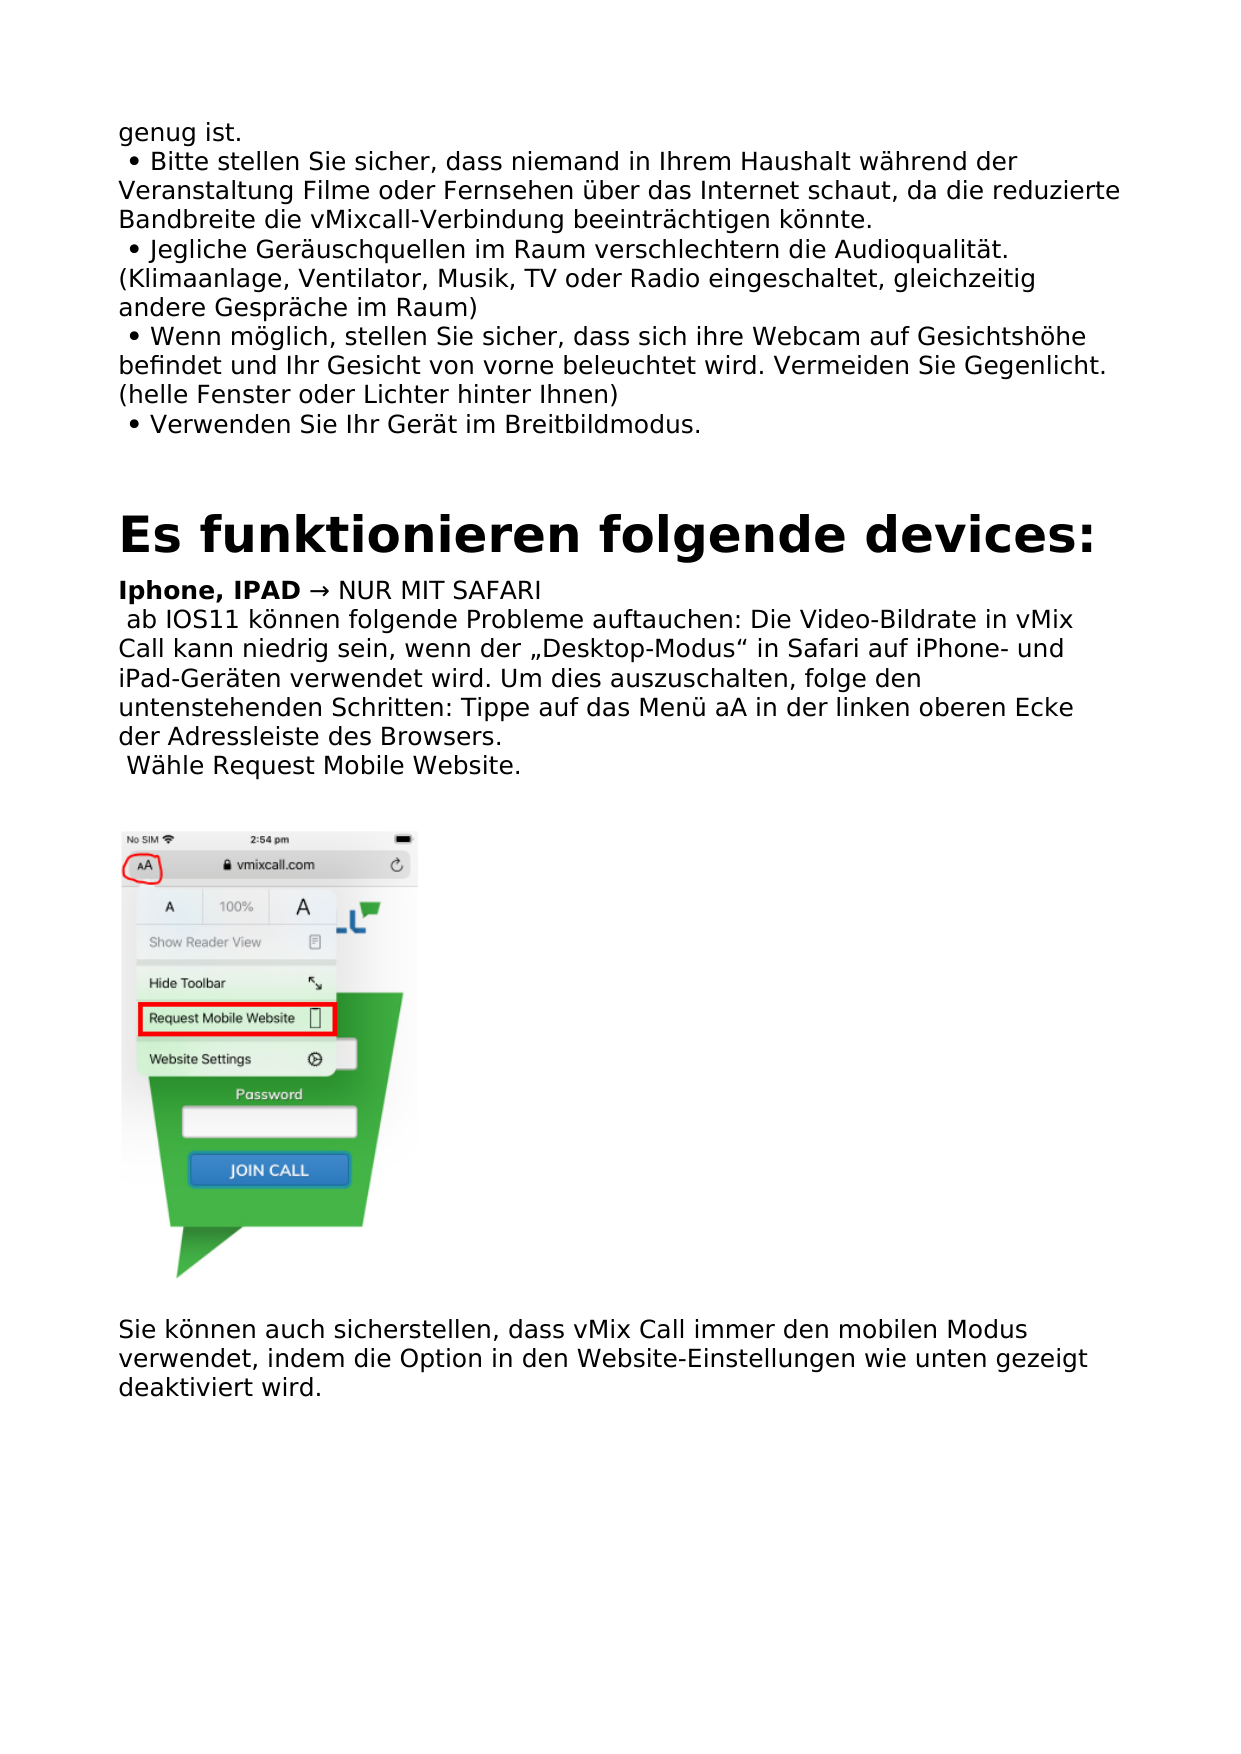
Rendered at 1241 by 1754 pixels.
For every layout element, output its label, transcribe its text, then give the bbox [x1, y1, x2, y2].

text genug ist. • Bitte stellen Sie sicher, dass niemand in Ihrem Haushalt während der Veranstaltung Filme oder Fernsehen über das Internet schaut, da die reduzierte Bandbreite die vMixcall-Verbindung beeinträchtigen könnte. • Jegliche Geräuschquellen im Raum verschlechtern die Audioqualität. (Klimaanlage, Ventilator, Musik, TV oder Radio eingeschaltet, gleichzeitig andere Gespräche im Raum) • Wenn möglich, stellen Sie sicher, dass sich ihre Webcam auf Gesichtshöhe befindet und Ihr Gesicht von vorne beleuchtet wird. Vermeiden Sie Gegenlicht. (helle Fenster oder Lichter hinter Ihnen) • Verwenden Sie Ihr Gerät im Breitbildmodus. [118, 118, 1122, 468]
subtitle Es funktionieren folgende devices: [118, 506, 1122, 564]
text Sie können auch sicherstellen, dass vMix Call immer den mobilen Modus verwendet, indem die Option in den Website-Einstellungen wie unten gezeigt deaktiviert wird. [118, 1315, 1122, 1432]
picture [118, 822, 431, 1303]
text Iphone, IPAD → NUR MIT SAFARI ab IOS11 können folgende Probleme auftauchen: Die Video-Bildrate in vMix Call kann niedrig sein, wenn der „Desktop-Modus“ in Safari auf iPhone- und iPad-Geräten verwendet wird. Um dies auszuschalten, folge den untenstehenden Schritten: Tippe auf das Menü aA in der linken oberen Ecke der Adressleiste des Browsers. Wähle Request Mobile Website. [118, 576, 1122, 810]
